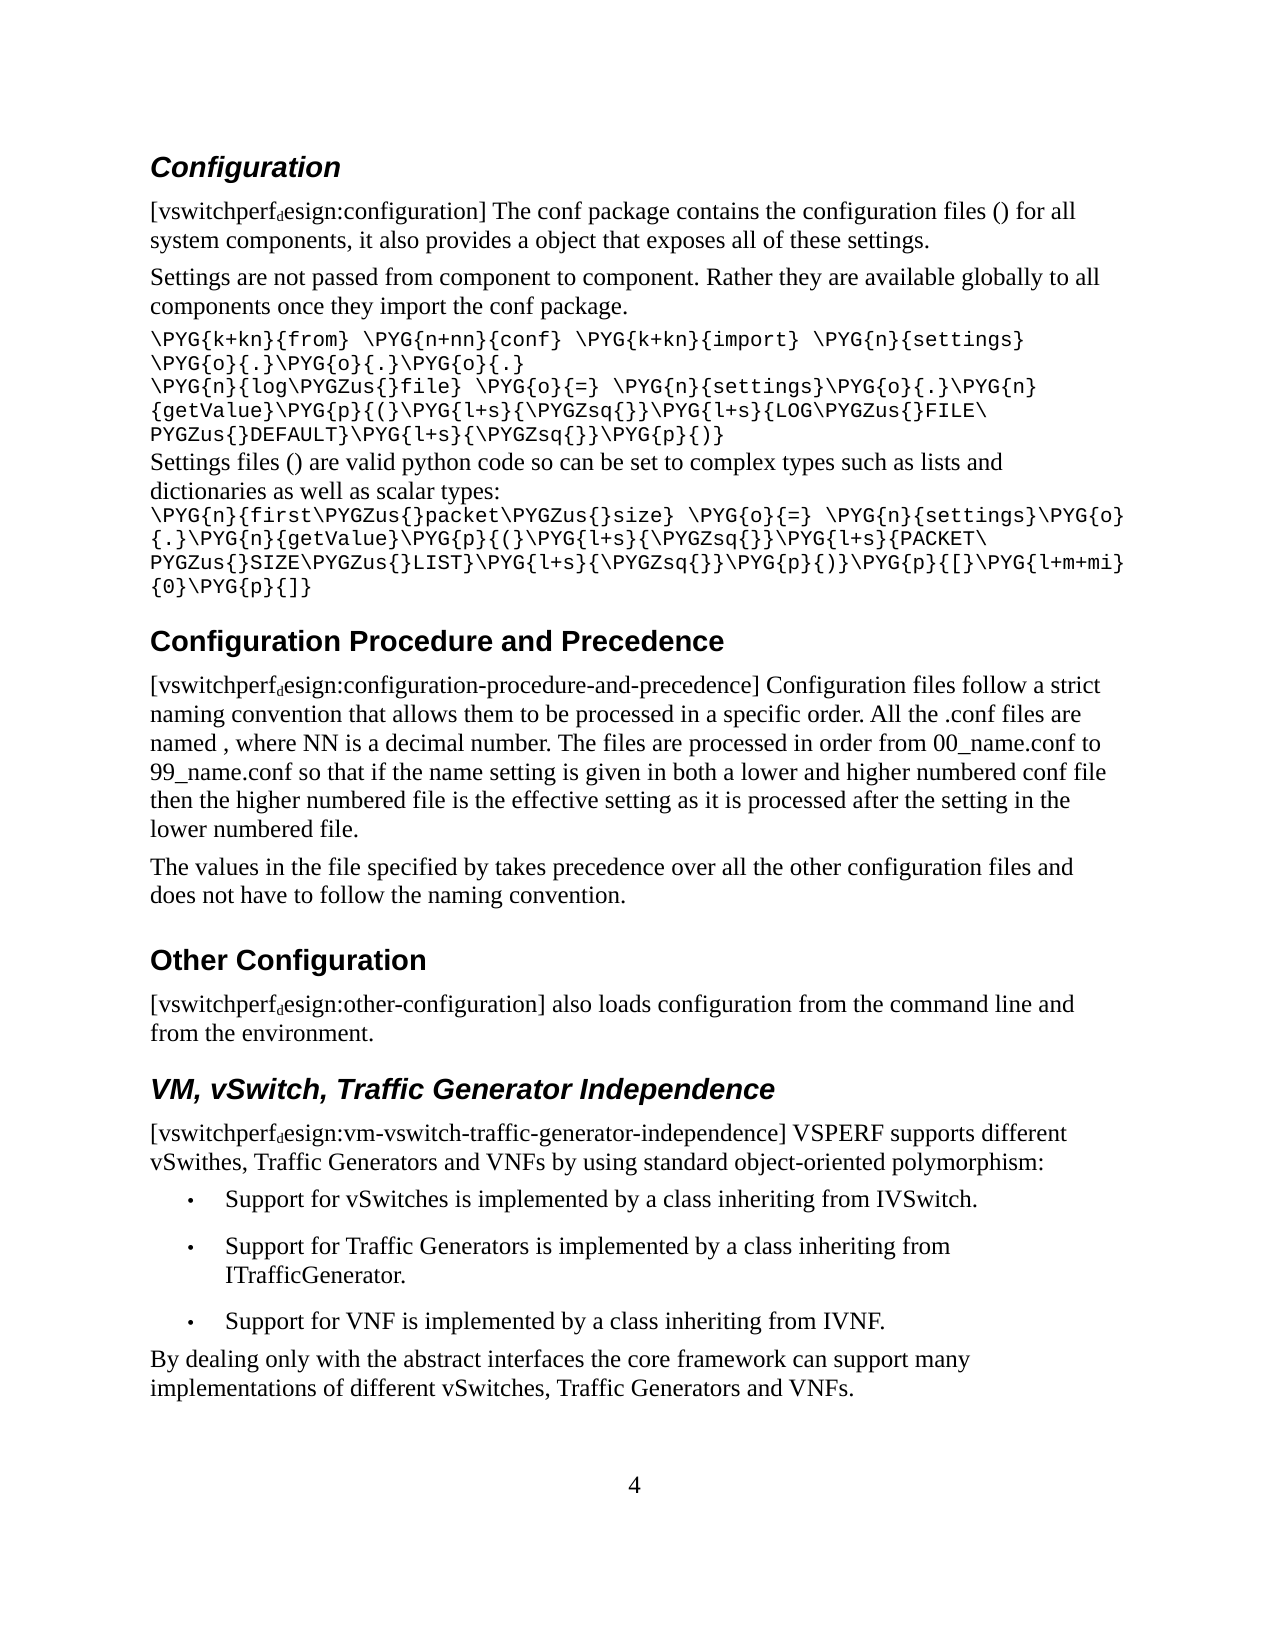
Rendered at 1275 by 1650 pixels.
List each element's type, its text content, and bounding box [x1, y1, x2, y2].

list Support for VNF is implemented by a class inheriting from IVNF. [187, 1306, 1125, 1335]
subtitle Configuration [150, 150, 1125, 183]
subtitle VM, vSwitch, Traffic Generator Independence [150, 1072, 1125, 1105]
text [vswitchperfdesign:configuration] The conf package contains the configuration files () for all system components, it also provides a object that exposes all of these settings. [150, 196, 1125, 253]
text [vswitchperfdesign:configuration-procedure-and-precedence] Configuration files follow a strict naming convention that allows them to be processed in a specific order. All the .conf files are named , where NN is a decimal number. The files are processed in order from 00_name.conf to 99_name.conf so that if the name setting is given in both a lower and higher numbered conf file then the higher numbered file is the effective setting as it is processed after the setting in the lower numbered file. [150, 670, 1125, 843]
text \PYG{n}{first\PYGZus{}packet\PYGZus{}size} \PYG{o}{=} \PYG{n}{settings}\PYG{o}{.}\PYG{n}{getValue}\PYG{p}{(}\PYG{l+s}{\PYGZsq{}}\PYG{l+s}{PACKET\PYGZus{}SIZE\PYGZus{}LIST}\PYG{l+s}{\PYGZsq{}}\PYG{p}{)}\PYG{p}{[}\PYG{l+m+mi}{0}\PYG{p}{]} [150, 505, 1125, 599]
text By dealing only with the abstract interfaces the core framework can support many implementations of different vSwitches, Traffic Generators and VNFs. [150, 1344, 1125, 1402]
text \PYG{n}{log\PYGZus{}file} \PYG{o}{=} \PYG{n}{settings}\PYG{o}{.}\PYG{n}{getValue}\PYG{p}{(}\PYG{l+s}{\PYGZsq{}}\PYG{l+s}{LOG\PYGZus{}FILE\PYGZus{}DEFAULT}\PYG{l+s}{\PYGZsq{}}\PYG{p}{)} [150, 376, 1125, 447]
text \PYG{o}{.}\PYG{o}{.}\PYG{o}{.} [150, 353, 1125, 376]
text [vswitchperfdesign:other-configuration] also loads configuration from the command line and from the environment. [150, 989, 1125, 1047]
text The values in the file specified by takes precedence over all the other configuration files and does not have to follow the naming convention. [150, 852, 1125, 909]
text Settings are not passed from component to component. Rather they are available globally to all components once they import the conf package. [150, 262, 1125, 320]
text Settings files () are valid python code so can be set to complex types such as lists and dictionaries as well as scalar types: [150, 447, 1125, 505]
subtitle Configuration Procedure and Precedence [150, 624, 1125, 658]
list Support for Traffic Generators is implemented by a class inheriting from ITrafficGenerator. [187, 1231, 1125, 1288]
subtitle Other Configuration [150, 943, 1125, 977]
text [vswitchperfdesign:vm-vswitch-traffic-generator-independence] VSPERF supports different vSwithes, Traffic Generators and VNFs by using standard object-oriented polymorphism: [150, 1118, 1125, 1175]
list Support for vSwitches is implemented by a class inheriting from IVSwitch. [187, 1184, 1125, 1213]
text \PYG{k+kn}{from} \PYG{n+nn}{conf} \PYG{k+kn}{import} \PYG{n}{settings} [150, 329, 1125, 353]
